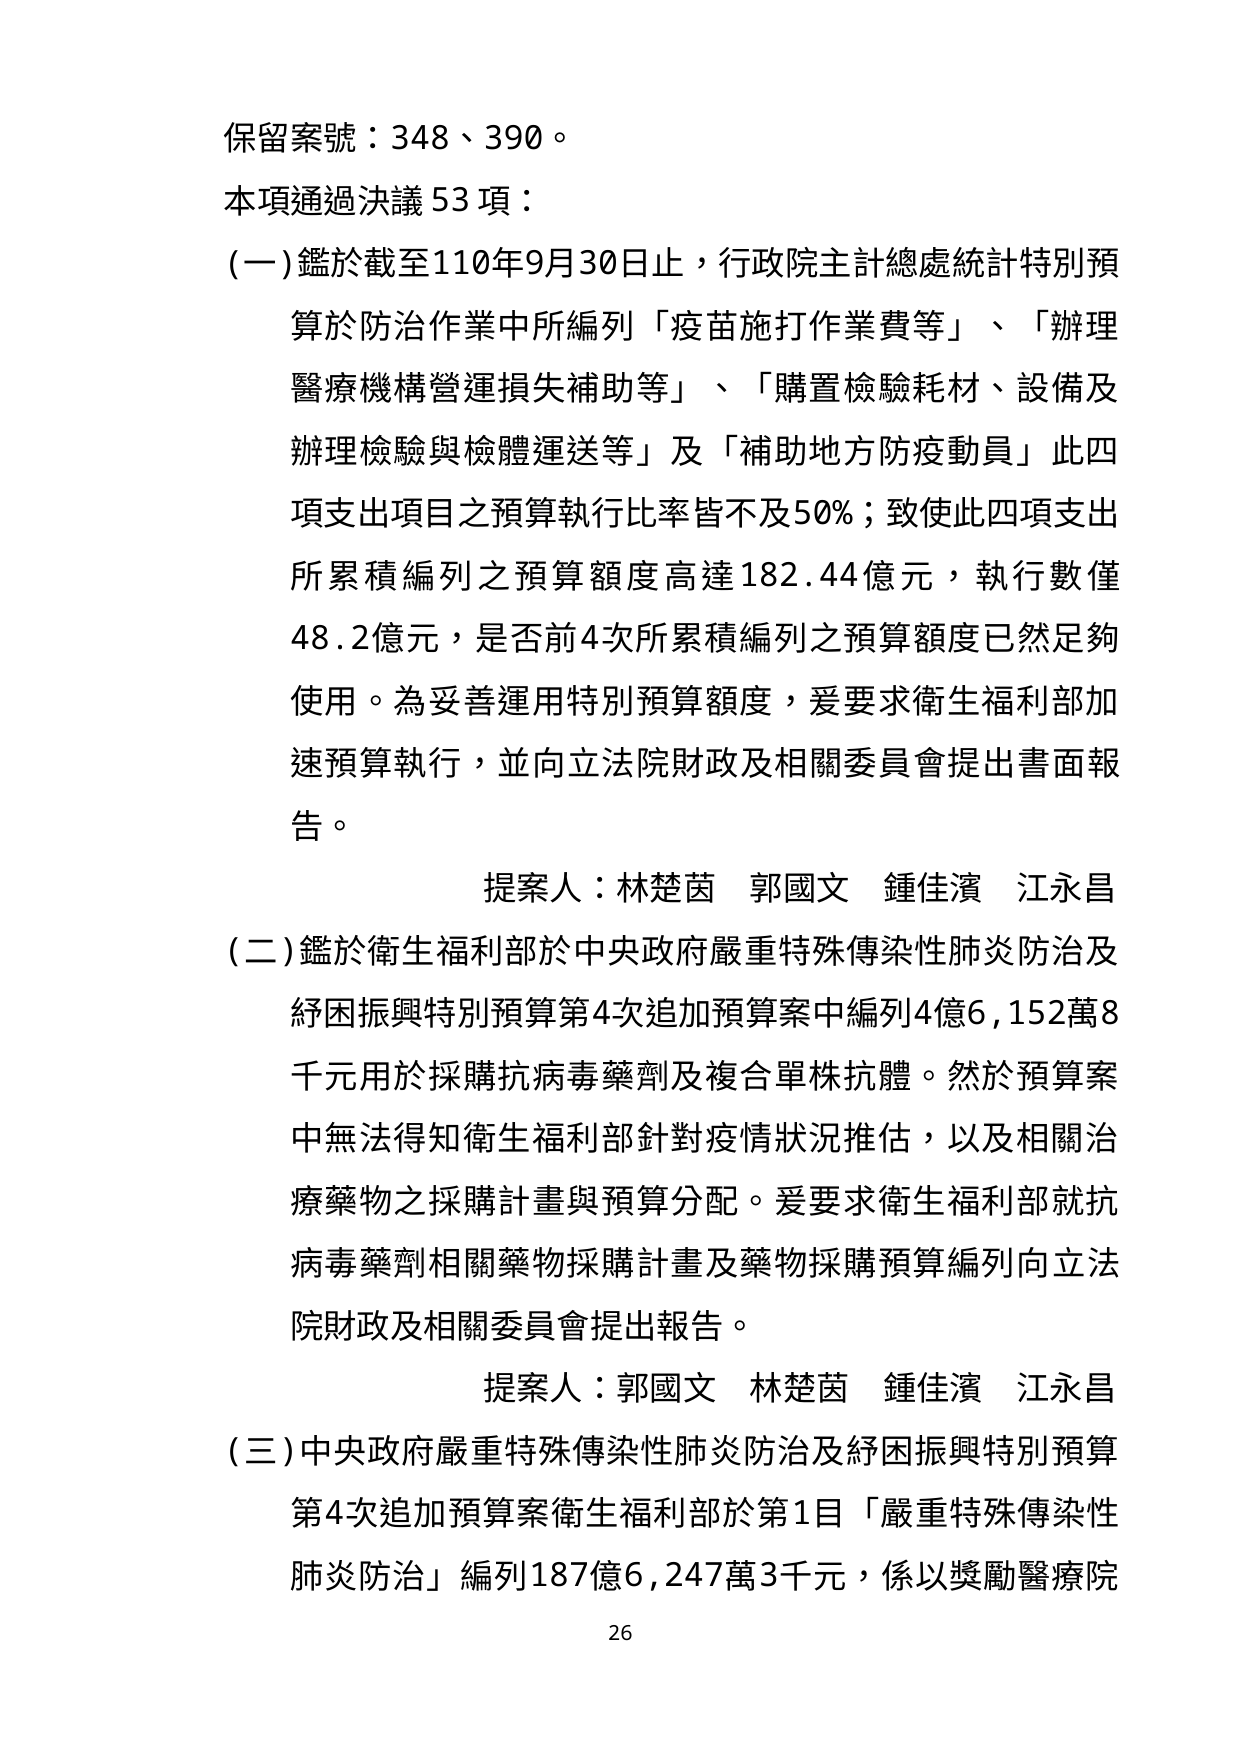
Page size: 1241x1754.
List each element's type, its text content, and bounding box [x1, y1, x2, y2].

text 保留案號：348、390。 [223, 94, 1120, 157]
text (一)鑑於截至110年9月30日止，行政院主計總處統計特別預算於防治作業中所編列「疫苗施打作業費等」、「辦理醫療機構營運損失補助等」、「購置檢驗耗材、設備及辦理檢驗與檢體運送等」及「補助地方防疫動員」此四項支出項目之預算執行比率皆不及50%；致使此四項支出所累積編列之預算額度高達182.44億元，執行數僅48.2億元，是否前4次所累積編列之預算額度已然足夠使用。為妥善運用特別預算額度，爰要求衛生福利部加速預算執行，並向立法院財政及相關委員會提出書面報告。 [223, 219, 1120, 844]
text 本項通過決議53項： [223, 157, 1120, 219]
text 提案人：郭國文 林楚茵 鍾佳濱 江永昌 [483, 1344, 1120, 1407]
text (三)中央政府嚴重特殊傳染性肺炎防治及紓困振興特別預算第4次追加預算案衛生福利部於第1目「嚴重特殊傳染性肺炎防治」編列187億6,247萬3千元，係以獎勵醫療院 [223, 1407, 1120, 1594]
text (二)鑑於衛生福利部於中央政府嚴重特殊傳染性肺炎防治及紓困振興特別預算第4次追加預算案中編列4億6,152萬8千元用於採購抗病毒藥劑及複合單株抗體。然於預算案中無法得知衛生福利部針對疫情狀況推估，以及相關治療藥物之採購計畫與預算分配。爰要求衛生福利部就抗病毒藥劑相關藥物採購計畫及藥物採購預算編列向立法院財政及相關委員會提出報告。 [223, 907, 1120, 1344]
text 提案人：林楚茵 郭國文 鍾佳濱 江永昌 [483, 844, 1120, 907]
